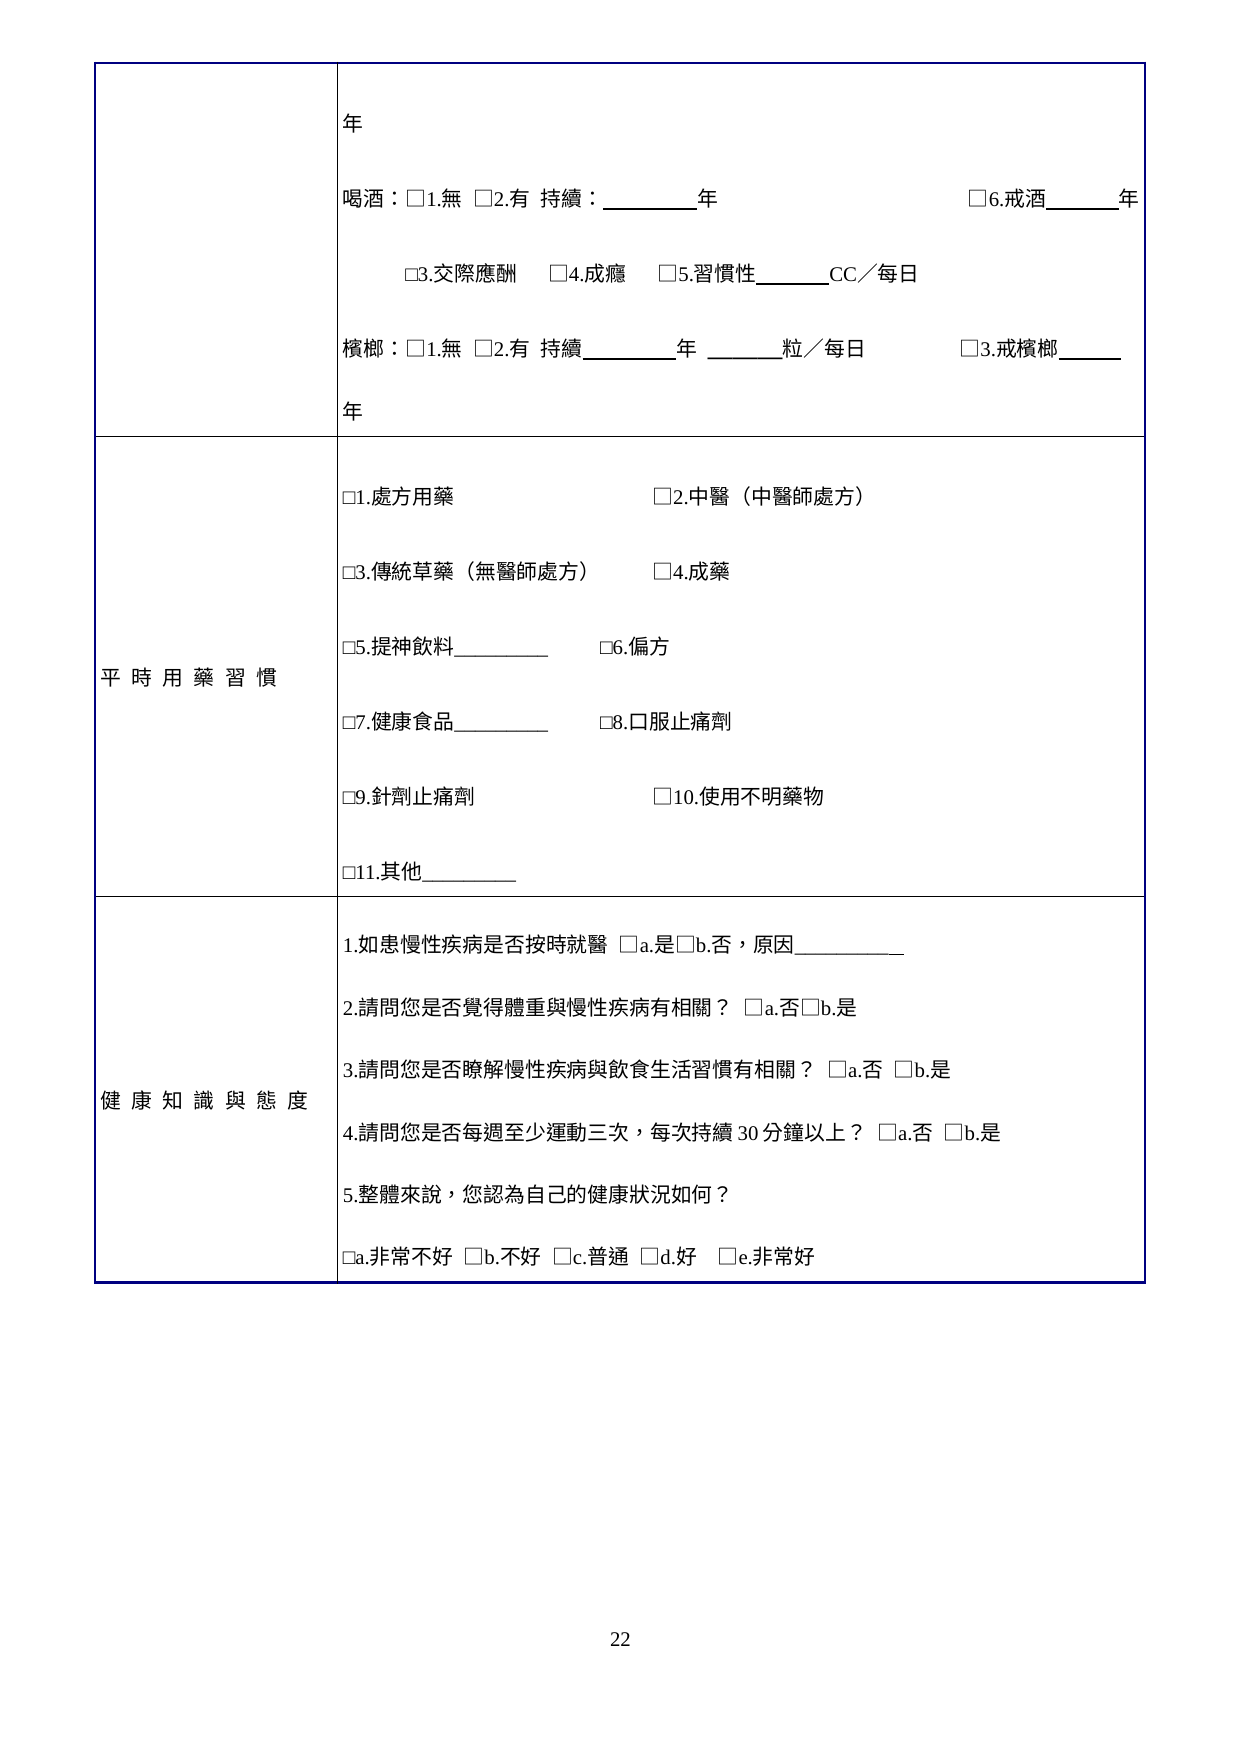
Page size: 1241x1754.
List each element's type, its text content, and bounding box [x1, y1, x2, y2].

table_cell 平 時 用 藥 習 慣 [96, 437, 337, 896]
table_cell 健 康 知 識 與 態 度 [96, 897, 337, 1281]
table_header 年 喝酒：□1.無 □2.有 持續： 年 □6.戒酒 年 □3.交際應酬 □4.成癮 □5.習慣性 CC／每日 檳榔：□1.無 □2.有 持續 年 ______粒／每日 □3.戒檳榔 年 [338, 64, 1144, 436]
table_cell □1.處方用藥 □2.中醫（中醫師處方） □3.傳統草藥（無醫師處方） □4.成藥 □5.提神飲料_________ □6.偏方 □7.健康食品_________ □8.口服止痛劑 □9.針劑止痛劑 □10.使用不明藥物 □11.其他_________ [338, 437, 1144, 896]
table_header [96, 64, 337, 436]
table_cell 1.如患慢性疾病是否按時就醫 □a.是□b.否，原因_________ 2.請問您是否覺得體重與慢性疾病有相關？ □a.否□b.是 3.請問您是否瞭解慢性疾病與飲食生活習慣有相關？ □a.否 □b.是 4.請問您是否每週至少運動三次，每次持續30分鐘以上？ □a.否 □b.是 5.整體來說，您認為自己的健康狀況如何？ □a.非常不好 □b.不好 □c.普通 □d.好 □e.非常好 [338, 897, 1144, 1281]
